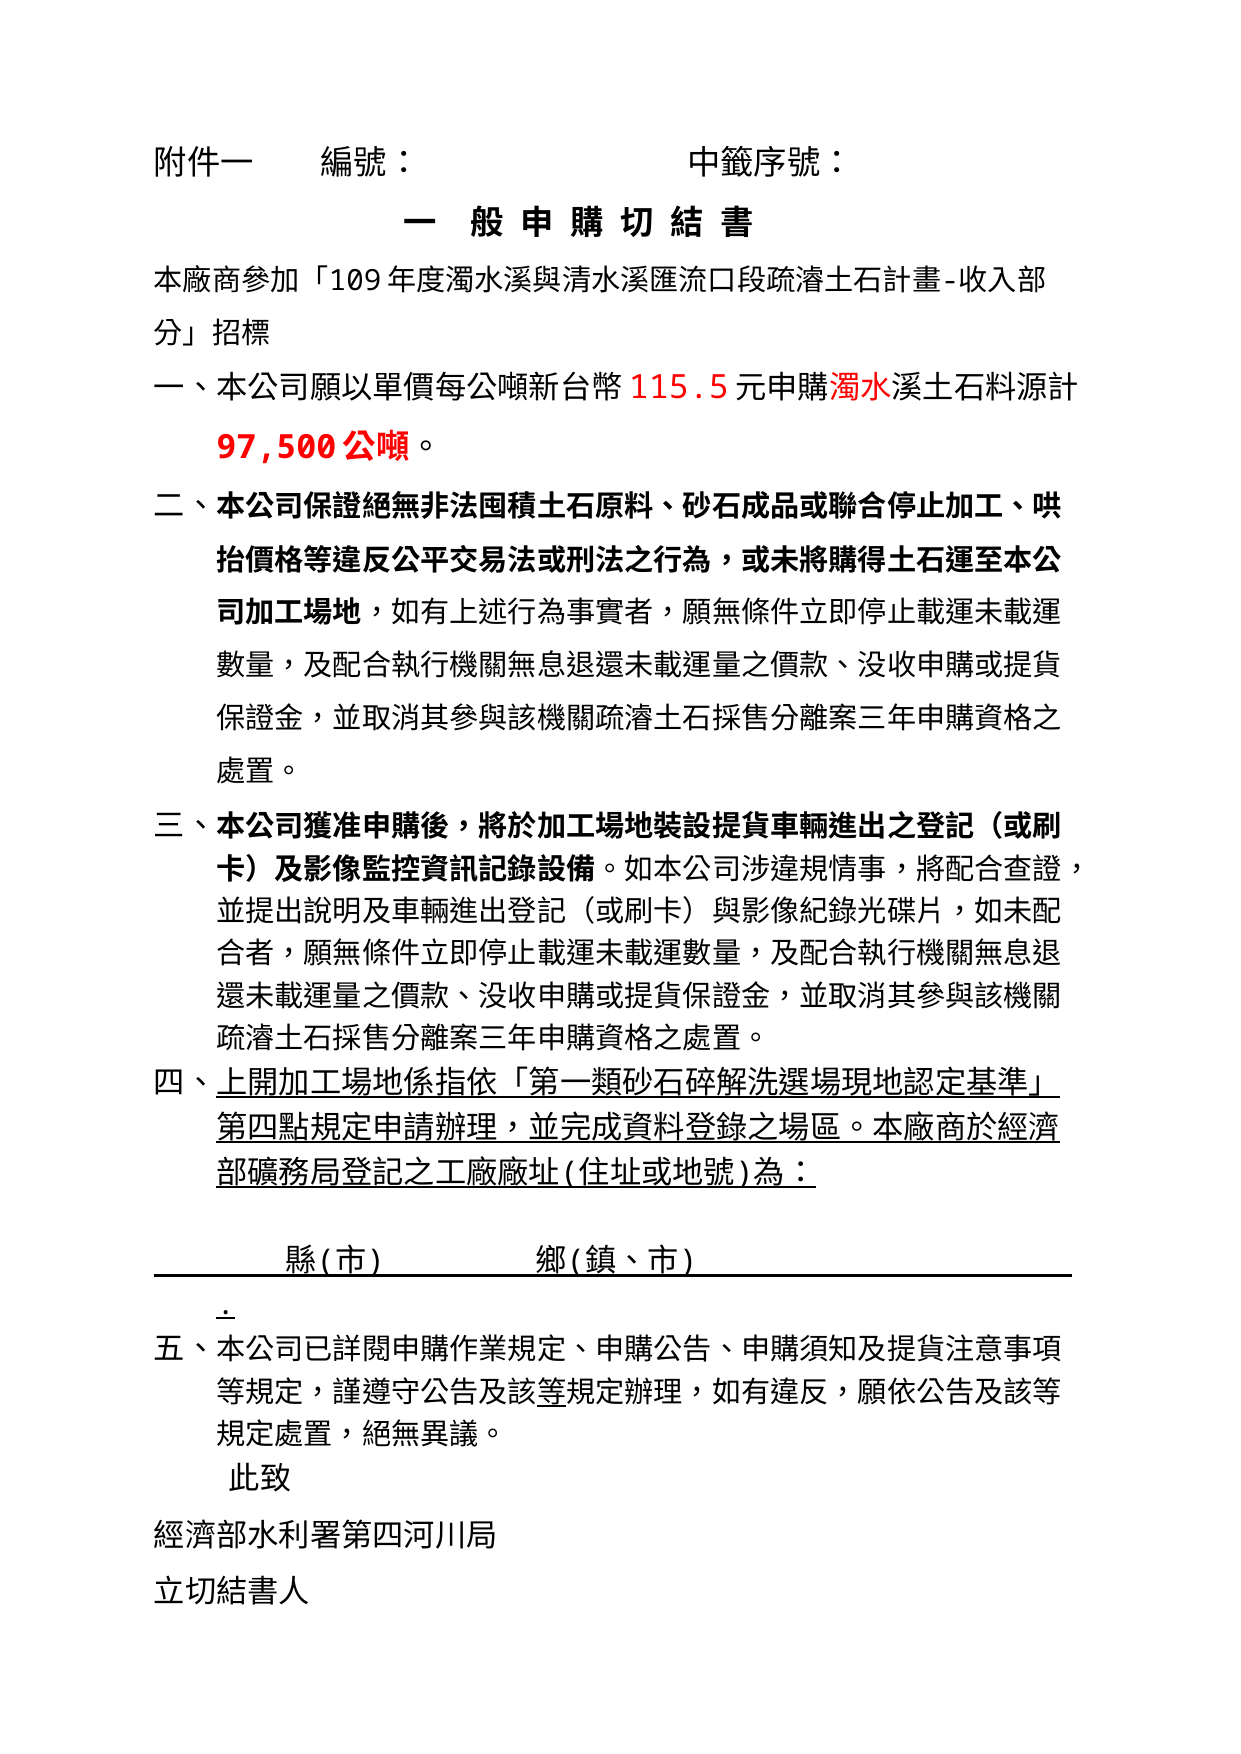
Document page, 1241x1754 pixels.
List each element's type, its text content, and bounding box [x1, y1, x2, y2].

text 縣(市) 鄉(鎮、市) . [153, 1235, 1087, 1323]
text 此致 [153, 1453, 1087, 1499]
text 一、本公司願以單價每公噸新台幣115.5元申購濁水溪土石料源計97,500公噸。 [153, 362, 1087, 468]
text 立切結書人 [153, 1566, 1087, 1612]
text 本廠商參加「109年度濁水溪與清水溪匯流口段疏濬土石計畫-收入部分」招標 [153, 256, 1087, 351]
text 二、本公司保證絕無非法囤積土石原料、砂石成品或聯合停止加工、哄抬價格等違反公平交易法或刑法之行為，或未將購得土石運至本公司加工場地，如有上述行為事實者，願無條件立即停止載運未載運數量，及配合執行機關無息退還未載運量之價款、没收申購或提貨保證金，並取消其參與該機關疏濬土石採售分離案三年申購資格之處置。 [153, 481, 1087, 790]
text 附件一 編號： 中籤序號： [153, 136, 1087, 184]
text 一 般 申 購 切 結 書 [153, 196, 1087, 244]
text 三、本公司獲准申購後，將於加工場地裝設提貨車輛進出之登記（或刷卡）及影像監控資訊記錄設備。如本公司涉違規情事，將配合查證，並提出說明及車輛進出登記（或刷卡）與影像紀錄光碟片，如未配合者，願無條件立即停止載運未載運數量，及配合執行機關無息退還未載運量之價款、没收申購或提貨保證金，並取消其參與該機關疏濬土石採售分離案三年申購資格之處置。 [153, 800, 1087, 1057]
text 四、上開加工場地係指依「第一類砂石碎解洗選場現地認定基準」第四點規定申請辦理，並完成資料登錄之場區。本廠商於經濟部礦務局登記之工廠廠址(住址或地號)為： [153, 1057, 1087, 1193]
text 五、本公司已詳閱申購作業規定、申購公告、申購須知及提貨注意事項等規定，謹遵守公告及該等規定辦理，如有違反，願依公告及該等規定處置，絕無異議。 [153, 1323, 1087, 1453]
text 經濟部水利署第四河川局 [153, 1510, 1087, 1555]
